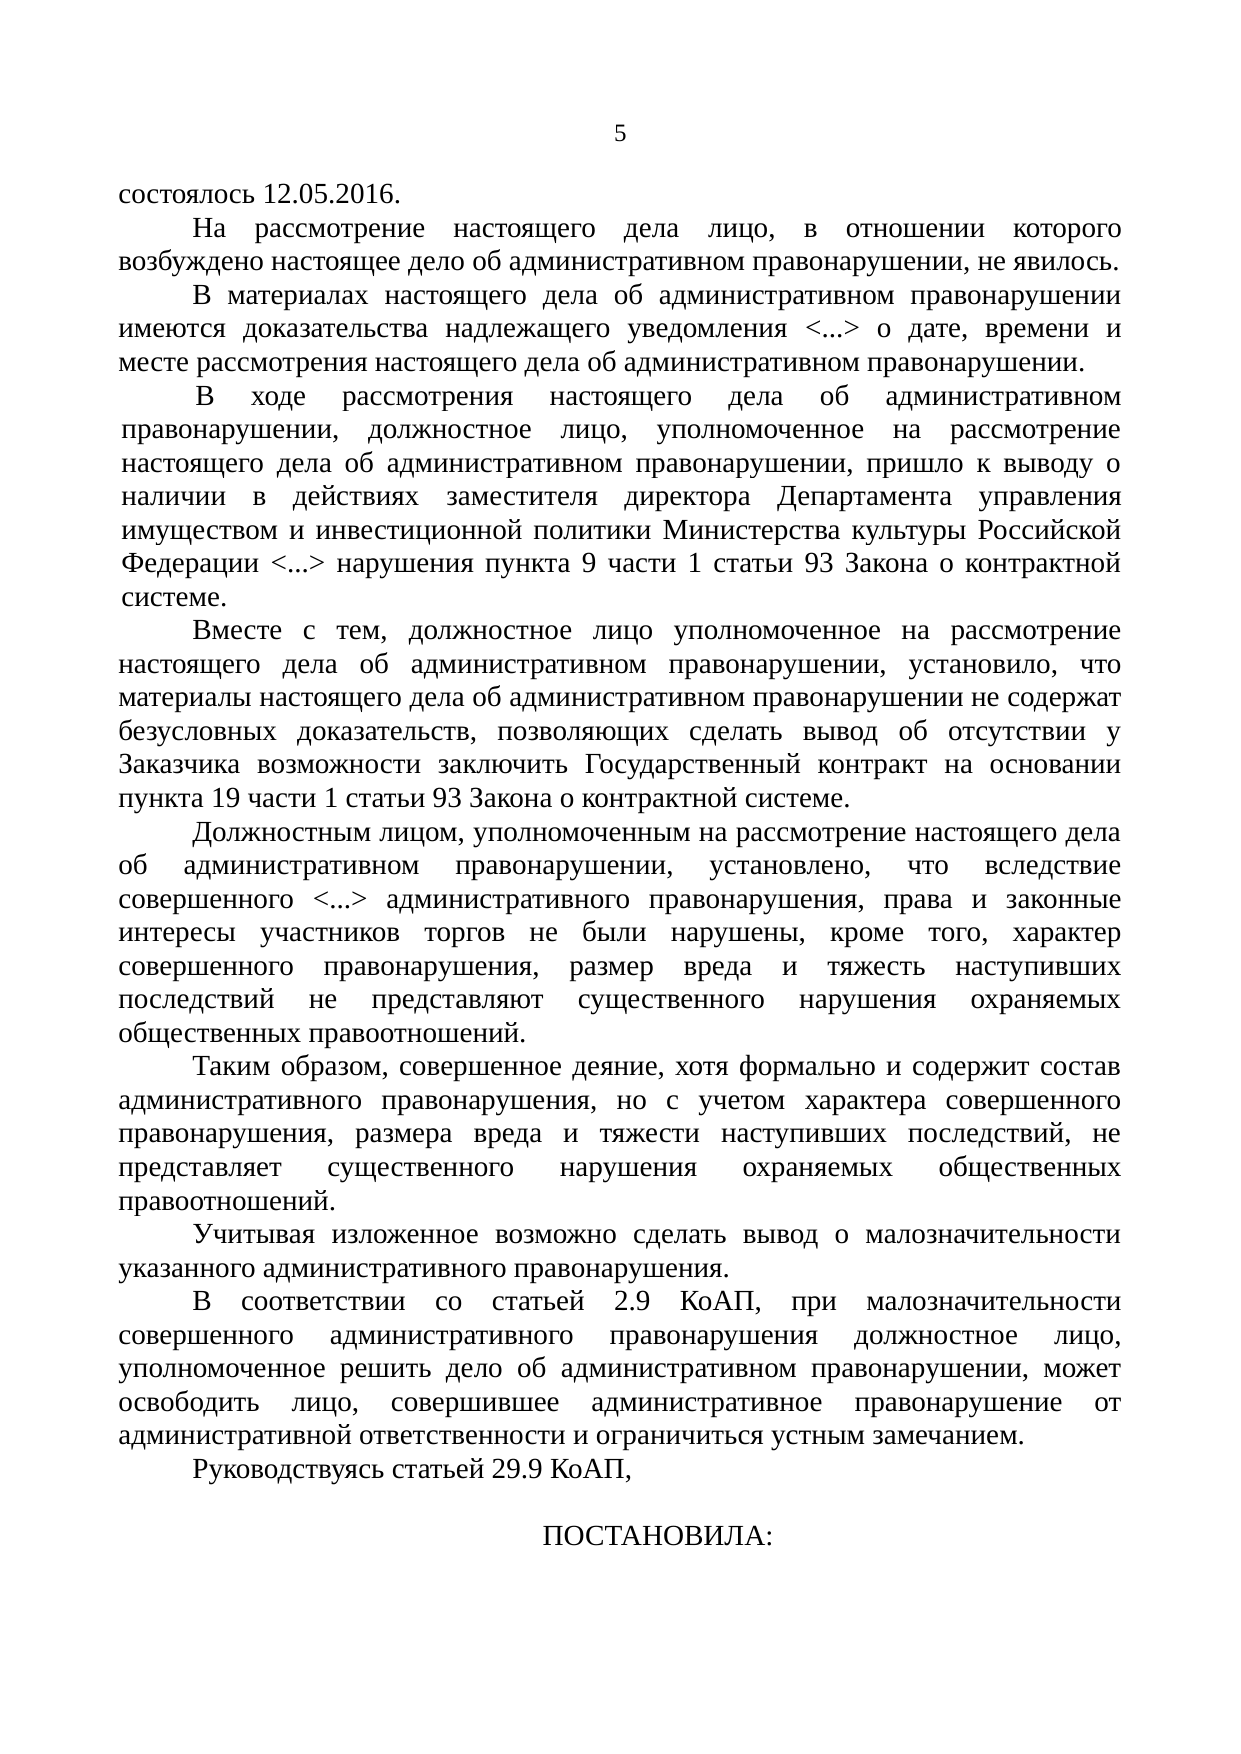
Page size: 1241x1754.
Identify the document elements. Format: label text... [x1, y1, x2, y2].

text ПОСТАНОВИЛА: [118, 1518, 1122, 1552]
text Должностным лицом, уполномоченным на рассмотрение настоящего дела об административном правонарушении, установлено, что вследствие совершенного <...> административного правонарушения, права и законные интересы участников торгов не были нарушены, кроме того, характер совершенного правонарушения, размер вреда и тяжесть наступивших последствий не представляют существенного нарушения охраняемых общественных правоотношений. [118, 814, 1122, 1048]
text Учитывая изложенное возможно сделать вывод о малозначительности указанного административного правонарушения. [118, 1216, 1122, 1283]
text На рассмотрение настоящего дела лицо, в отношении которого возбуждено настоящее дело об административном правонарушении, не явилось. [118, 210, 1122, 277]
text Таким образом, совершенное деяние, хотя формально и содержит состав административного правонарушения, но с учетом характера совершенного правонарушения, размера вреда и тяжести наступивших последствий, не представляет существенного нарушения охраняемых общественных правоотношений. [118, 1048, 1122, 1216]
text состоялось 12.05.2016. [118, 176, 1122, 210]
text В ходе рассмотрения настоящего дела об административном правонарушении, должностное лицо, уполномоченное на рассмотрение настоящего дела об административном правонарушении, пришло к выводу о наличии в действиях заместителя директора Департамента управления имуществом и инвестиционной политики Министерства культуры Российской Федерации <...> нарушения пункта 9 части 1 статьи 93 Закона о контрактной системе. [121, 378, 1122, 612]
text Руководствуясь статьей 29.9 КоАП, [118, 1451, 1122, 1484]
text В соответствии со статьей 2.9 КоАП, при малозначительности совершенного административного правонарушения должностное лицо, уполномоченное решить дело об административном правонарушении, может освободить лицо, совершившее административное правонарушение от административной ответственности и ограничиться устным замечанием. [118, 1283, 1122, 1451]
text В материалах настоящего дела об административном правонарушении имеются доказательства надлежащего уведомления <...> о дате, времени и месте рассмотрения настоящего дела об административном правонарушении. [118, 277, 1122, 378]
text Вместе с тем, должностное лицо уполномоченное на рассмотрение настоящего дела об административном правонарушении, установило, что материалы настоящего дела об административном правонарушении не содержат безусловных доказательств, позволяющих сделать вывод об отсутствии у Заказчика возможности заключить Государственный контракт на основании пункта 19 части 1 статьи 93 Закона о контрактной системе. [118, 612, 1122, 814]
